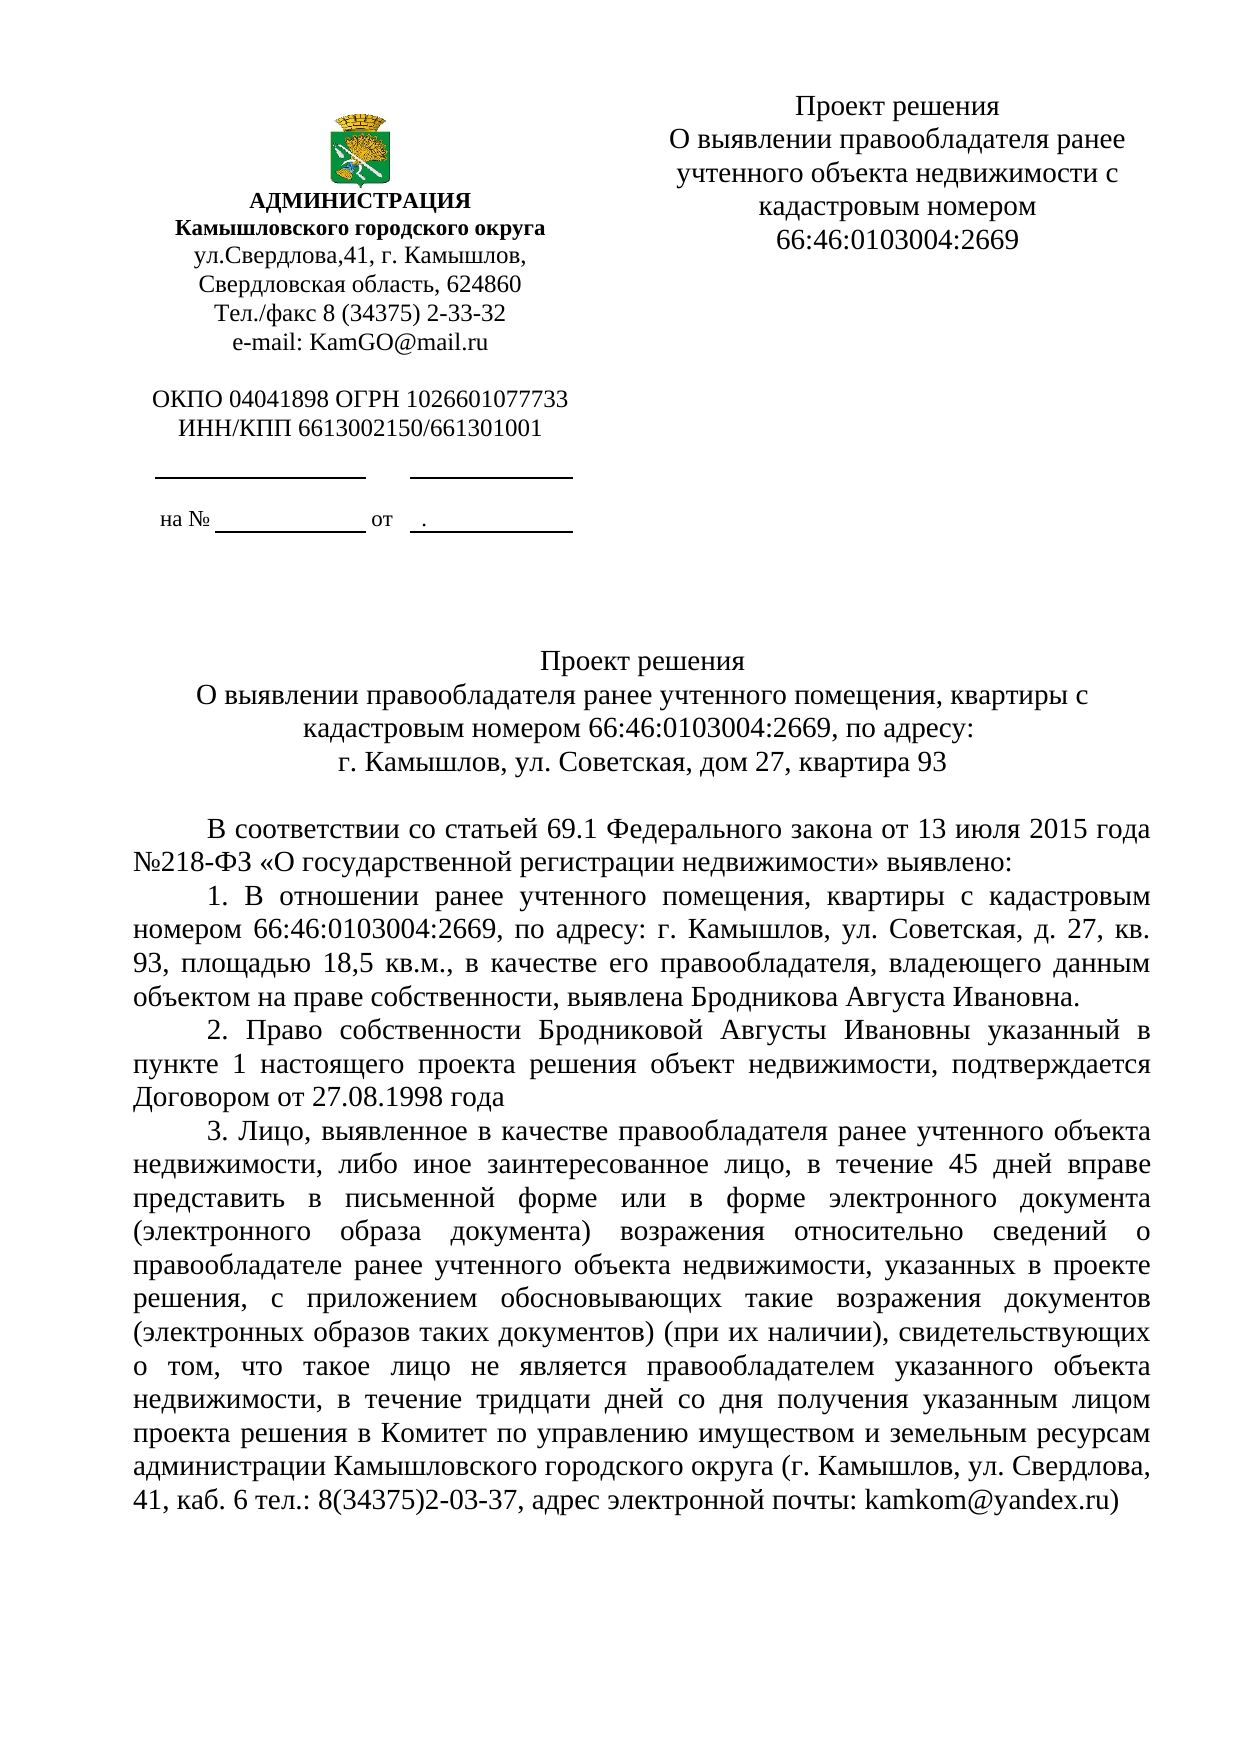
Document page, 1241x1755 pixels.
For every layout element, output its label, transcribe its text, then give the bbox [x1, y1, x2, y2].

table_cell на № [155, 479, 214, 531]
text 2. Право собственности Бродниковой Августы Ивановны указанный в пункте 1 настоящего проекта решения объект недвижимости, подтверждается Договором от 27.08.1998 года [133, 1012, 1152, 1113]
text г. Камышлов, ул. Советская, дом 27, квартира 93 [133, 744, 1152, 777]
table_header %REG_NUM% [410, 442, 572, 477]
text В соответствии со статьей 69.1 Федерального закона от 13 июля 2015 года №218-ФЗ «О государственной регистрации недвижимости» выявлено: [133, 811, 1152, 878]
table_header %REG_DATE% [155, 442, 366, 477]
table_header № [366, 442, 410, 477]
table_header Проект решения О выявлении правообладателя ранее учтенного объекта недвижимости с кадастровым номером 66:46:0103004:2669 [631, 88, 1163, 610]
table_cell [215, 479, 366, 531]
text 1. В отношении ранее учтенного помещения, квартиры с кадастровым номером 66:46:0103004:2669, по адресу: г. Камышлов, ул. Советская, д. 27, кв. 93, площадью 18,5 кв.м., в качестве его правообладателя, владеющего данным объектом на праве собственности, выявлена Бродникова Августа Ивановна. [133, 878, 1152, 1012]
table_cell . [410, 479, 572, 531]
text О выявлении правообладателя ранее учтенного помещения, квартиры с кадастровым номером 66:46:0103004:2669, по адресу: [133, 677, 1152, 744]
text 3. Лицо, выявленное в качестве правообладателя ранее учтенного объекта недвижимости, либо иное заинтересованное лицо, в течение 45 дней вправе представить в письменной форме или в форме электронного документа (электронного образа документа) возражения относительно сведений о правообладателе ранее учтенного объекта недвижимости, указанных в проекте решения, с приложением обосновывающих такие возражения документов (электронных образов таких документов) (при их наличии), свидетельствующих о том, что такое лицо не является правообладателем указанного объекта недвижимости, в течение тридцати дней со дня получения указанным лицом проекта решения в Комитет по управлению имуществом и земельным ресурсам администрации Камышловского городского округа (г. Камышлов, ул. Свердлова, 41, каб. 6 тел.: 8(34375)2-03-37, адрес электронной почты: kamkom@yandex.ru) [133, 1113, 1152, 1515]
table_header [587, 88, 631, 610]
table_header АДМИНИСТРАЦИЯ Камышловского городского округа ул.Свердлова,41, г. Камышлов, Свердловская область, 624860 Тел./факс 8 (34375) 2-33-32 e-mail: KamGO@mail.ru ОКПО 04041898 ОГРН 1026601077733 ИНН/КПП 6613002150/661301001 [133, 88, 587, 610]
table_cell от [366, 477, 410, 531]
text Проект решения [133, 643, 1152, 677]
